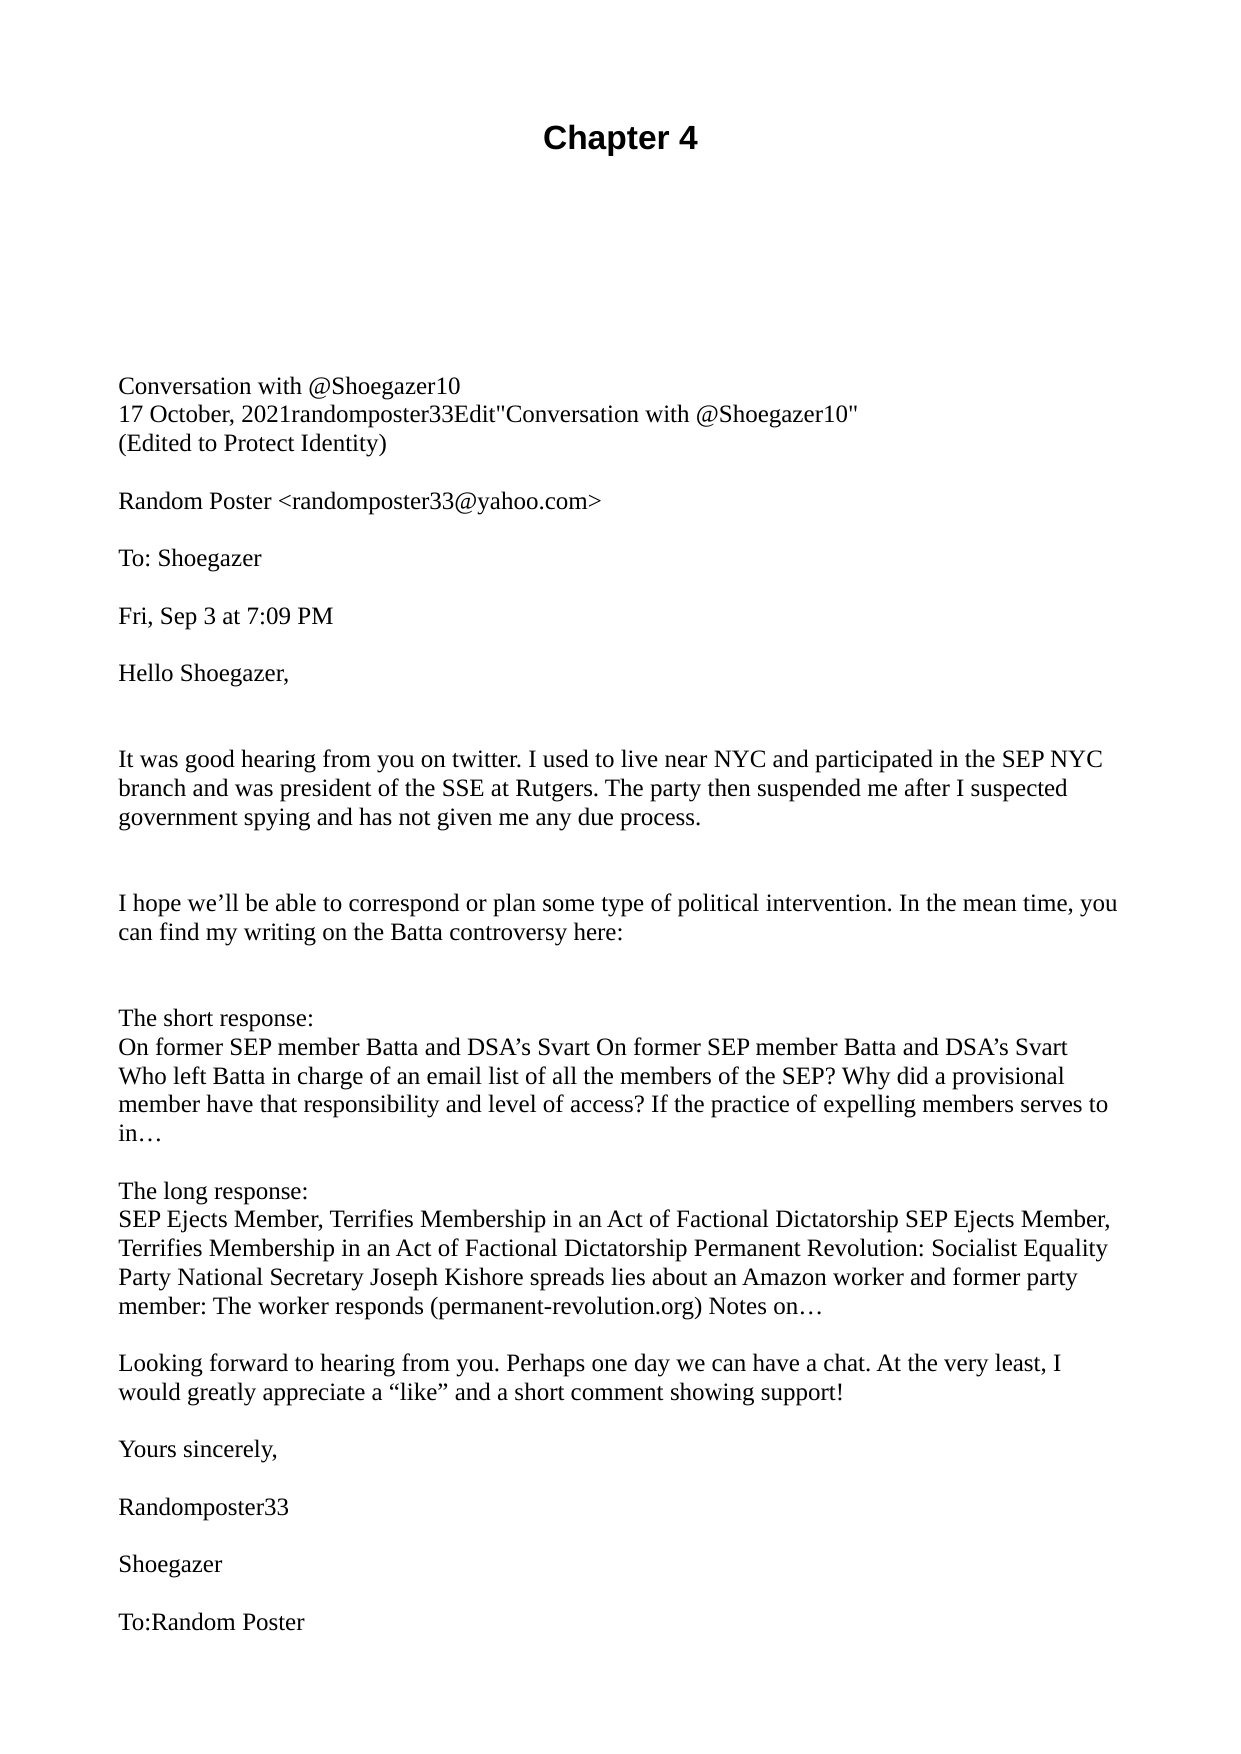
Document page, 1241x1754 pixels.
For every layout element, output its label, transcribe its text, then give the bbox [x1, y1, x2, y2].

text On former SEP member Batta and DSA’s Svart On former SEP member Batta and DSA’s Svart Who left Batta in charge of an email list of all the members of the SEP? Why did a provisional member have that responsibility and level of access? If the practice of expelling members serves to in… [118, 1032, 1122, 1147]
text I hope we’ll be able to correspond or plan some type of political intervention. In the mean time, you can find my writing on the Batta controversy here: [118, 888, 1122, 946]
text It was good hearing from you on twitter. I used to live near NYC and participated in the SEP NYC branch and was president of the SSE at Rutgers. The party then suspended me after I suspected government spying and has not given me any due process. [118, 744, 1122, 831]
subtitle Chapter 4 [118, 118, 1122, 157]
text Randomposter33 [118, 1492, 1122, 1521]
text Yours sincerely, [118, 1434, 1122, 1463]
text Random Poster <randomposter33@yahoo.com> [118, 486, 1122, 514]
text 17 October, 2021randomposter33Edit"Conversation with @Shoegazer10" [118, 399, 1122, 428]
text The long response: [118, 1176, 1122, 1204]
text Shoegazer [118, 1549, 1122, 1578]
text To:Random Poster [118, 1607, 1122, 1636]
text Hello Shoegazer, [118, 658, 1122, 687]
text Fri, Sep 3 at 7:09 PM [118, 601, 1122, 629]
text The short response: [118, 1003, 1122, 1032]
text To: Shoegazer [118, 543, 1122, 572]
text Looking forward to hearing from you. Perhaps one day we can have a chat. At the very least, I would greatly appreciate a “like” and a short comment showing support! [118, 1348, 1122, 1406]
text (Edited to Protect Identity) [118, 428, 1122, 457]
text Conversation with @Shoegazer10 [118, 371, 1122, 399]
text SEP Ejects Member, Terrifies Membership in an Act of Factional Dictatorship SEP Ejects Member, Terrifies Membership in an Act of Factional Dictatorship Permanent Revolution: Socialist Equality Party National Secretary Joseph Kishore spreads lies about an Amazon worker and former party member: The worker responds (permanent-revolution.org) Notes on… [118, 1204, 1122, 1319]
